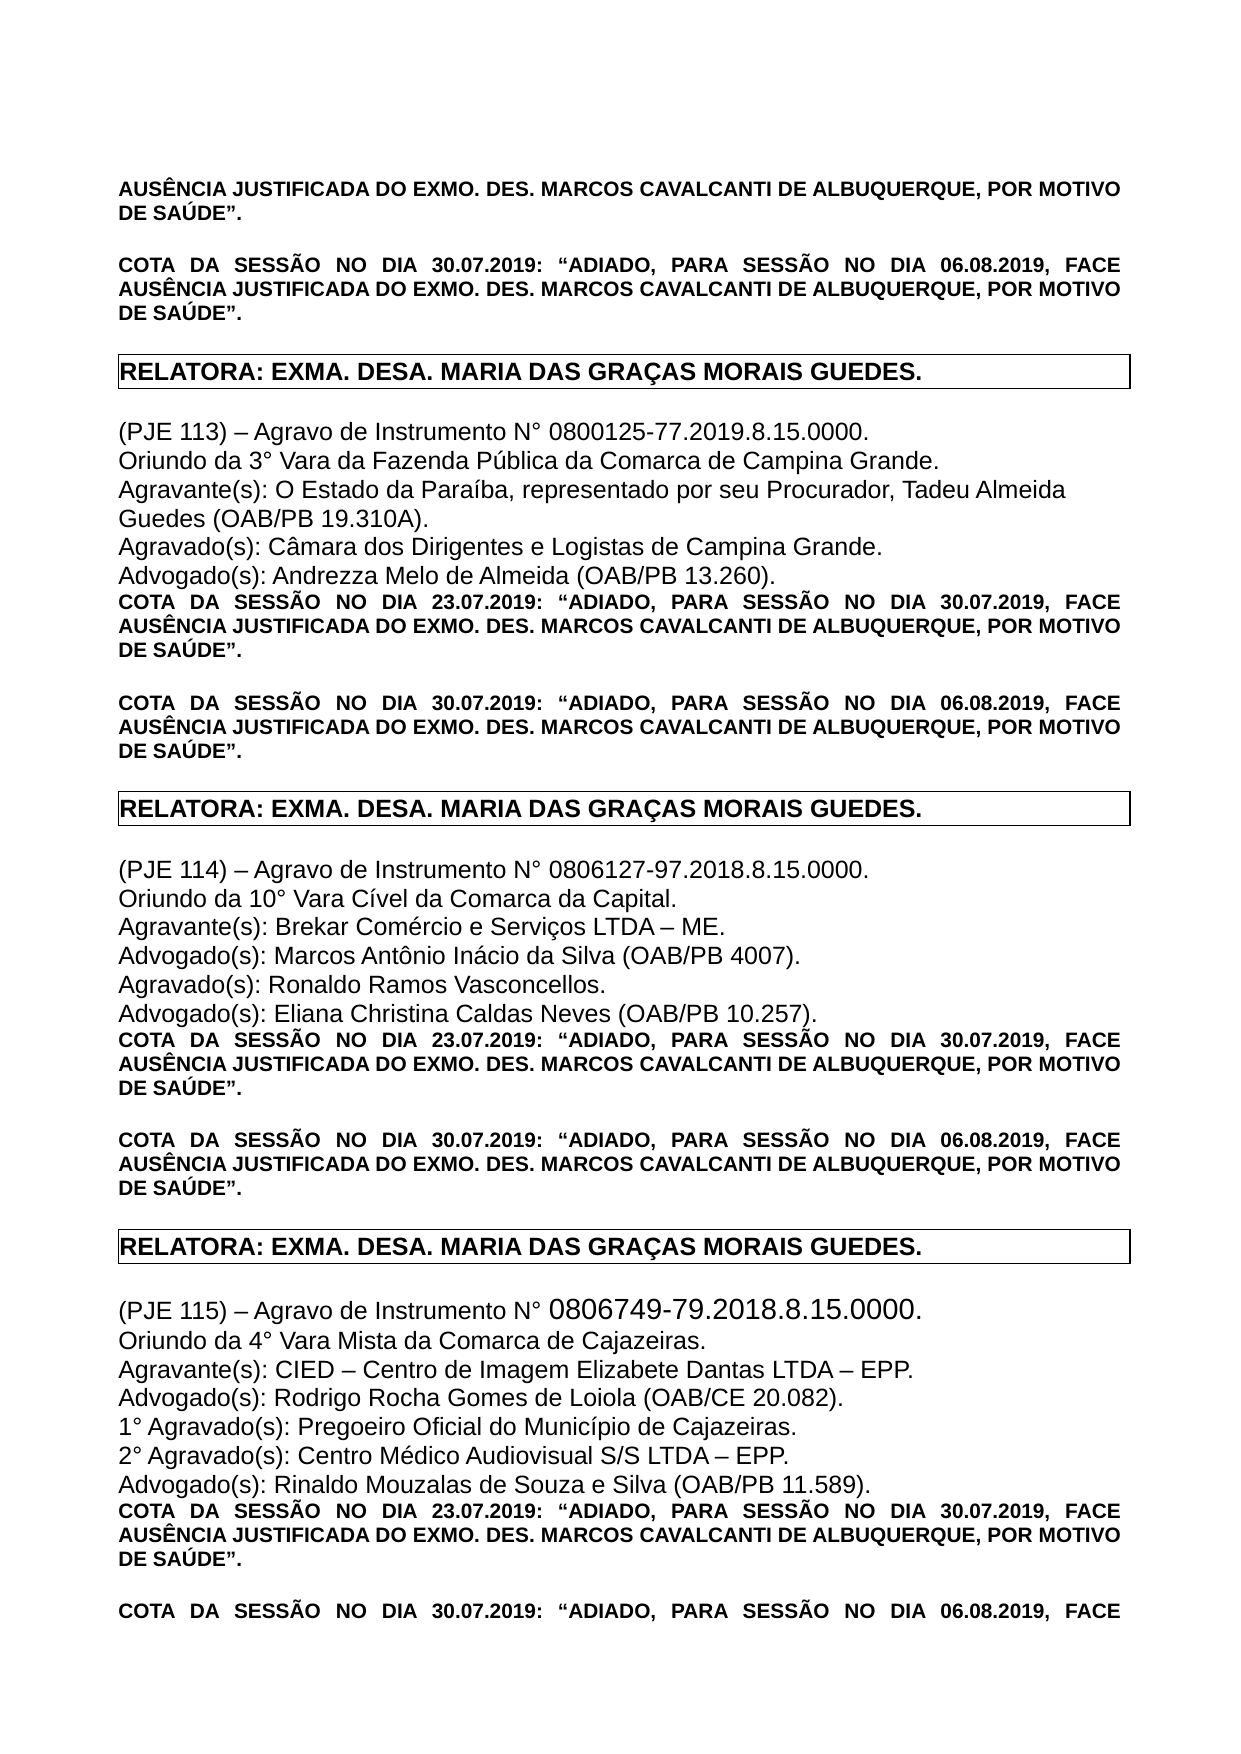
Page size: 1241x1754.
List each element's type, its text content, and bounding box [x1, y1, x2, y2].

text (PJE 113) – Agravo de Instrumento N° 0800125-77.2019.8.15.0000. [118, 417, 1122, 446]
text COTA DA SESSÃO NO DIA 30.07.2019: “ADIADO, PARA SESSÃO NO DIA 06.08.2019, FACE AUSÊNCIA JUSTIFICADA DO EXMO. DES. MARCOS CAVALCANTI DE ALBUQUERQUE, POR MOTIVO DE SAÚDE”. [118, 691, 1122, 762]
text Advogado(s): Eliana Christina Caldas Neves (OAB/PB 10.257). [118, 999, 1122, 1027]
text COTA DA SESSÃO NO DIA 30.07.2019: “ADIADO, PARA SESSÃO NO DIA 06.08.2019, FACE [118, 1599, 1122, 1623]
text Agravado(s): Ronaldo Ramos Vasconcellos. [118, 970, 1122, 999]
text Advogado(s): Marcos Antônio Inácio da Silva (OAB/PB 4007). [118, 941, 1122, 970]
text COTA DA SESSÃO NO DIA 23.07.2019: “ADIADO, PARA SESSÃO NO DIA 30.07.2019, FACE AUSÊNCIA JUSTIFICADA DO EXMO. DES. MARCOS CAVALCANTI DE ALBUQUERQUE, POR MOTIVO DE SAÚDE”. [118, 590, 1122, 662]
text RELATORA: EXMA. DESA. MARIA DAS GRAÇAS MORAIS GUEDES. [119, 355, 1129, 388]
text Oriundo da 4° Vara Mista da Comarca de Cajazeiras. [118, 1326, 1122, 1355]
text Advogado(s): Rodrigo Rocha Gomes de Loiola (OAB/CE 20.082). [118, 1383, 1122, 1412]
text 2° Agravado(s): Centro Médico Audiovisual S/S LTDA – EPP. [118, 1441, 1122, 1470]
text AUSÊNCIA JUSTIFICADA DO EXMO. DES. MARCOS CAVALCANTI DE ALBUQUERQUE, POR MOTIVO DE SAÚDE”. [118, 176, 1122, 224]
text (PJE 115) – Agravo de Instrumento N° 0806749-79.2018.8.15.0000. [118, 1292, 1122, 1326]
text COTA DA SESSÃO NO DIA 30.07.2019: “ADIADO, PARA SESSÃO NO DIA 06.08.2019, FACE AUSÊNCIA JUSTIFICADA DO EXMO. DES. MARCOS CAVALCANTI DE ALBUQUERQUE, POR MOTIVO DE SAÚDE”. [118, 253, 1122, 325]
text Agravado(s): Câmara dos Dirigentes e Logistas de Campina Grande. [118, 532, 1122, 561]
text Oriundo da 3° Vara da Fazenda Pública da Comarca de Campina Grande. [118, 446, 1122, 475]
text COTA DA SESSÃO NO DIA 23.07.2019: “ADIADO, PARA SESSÃO NO DIA 30.07.2019, FACE AUSÊNCIA JUSTIFICADA DO EXMO. DES. MARCOS CAVALCANTI DE ALBUQUERQUE, POR MOTIVO DE SAÚDE”. [118, 1027, 1122, 1099]
text COTA DA SESSÃO NO DIA 23.07.2019: “ADIADO, PARA SESSÃO NO DIA 30.07.2019, FACE AUSÊNCIA JUSTIFICADA DO EXMO. DES. MARCOS CAVALCANTI DE ALBUQUERQUE, POR MOTIVO DE SAÚDE”. [118, 1498, 1122, 1570]
text (PJE 114) – Agravo de Instrumento N° 0806127-97.2018.8.15.0000. [118, 855, 1122, 884]
text Agravante(s): O Estado da Paraíba, representado por seu Procurador, Tadeu Almeida Guedes (OAB/PB 19.310A). [118, 475, 1122, 532]
text Agravante(s): CIED – Centro de Imagem Elizabete Dantas LTDA – EPP. [118, 1355, 1122, 1383]
text Advogado(s): Andrezza Melo de Almeida (OAB/PB 13.260). [118, 561, 1122, 590]
text RELATORA: EXMA. DESA. MARIA DAS GRAÇAS MORAIS GUEDES. [119, 792, 1129, 825]
text RELATORA: EXMA. DESA. MARIA DAS GRAÇAS MORAIS GUEDES. [119, 1230, 1129, 1263]
text Oriundo da 10° Vara Cível da Comarca da Capital. [118, 884, 1122, 912]
text 1° Agravado(s): Pregoeiro Oficial do Município de Cajazeiras. [118, 1412, 1122, 1441]
text COTA DA SESSÃO NO DIA 30.07.2019: “ADIADO, PARA SESSÃO NO DIA 06.08.2019, FACE AUSÊNCIA JUSTIFICADA DO EXMO. DES. MARCOS CAVALCANTI DE ALBUQUERQUE, POR MOTIVO DE SAÚDE”. [118, 1128, 1122, 1200]
text Advogado(s): Rinaldo Mouzalas de Souza e Silva (OAB/PB 11.589). [118, 1470, 1122, 1498]
text Agravante(s): Brekar Comércio e Serviços LTDA – ME. [118, 912, 1122, 941]
